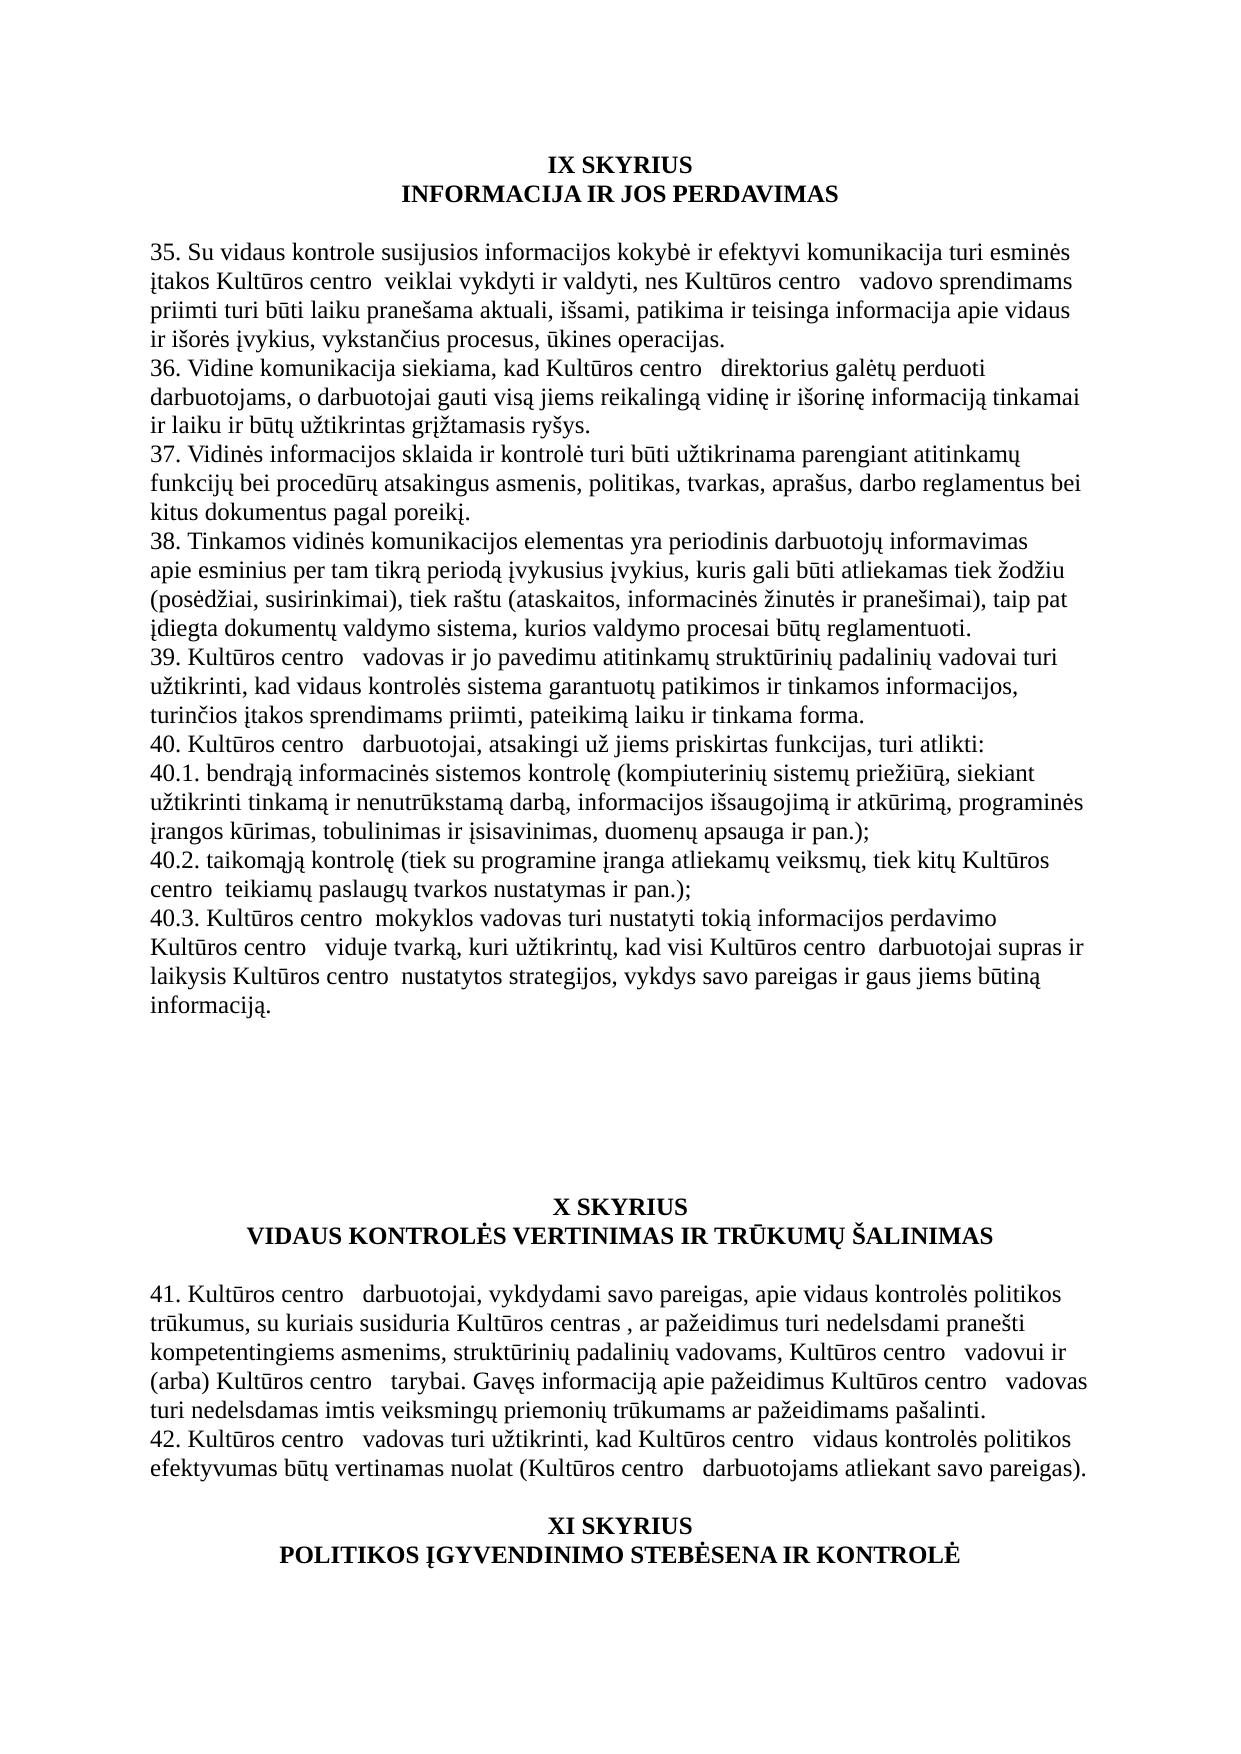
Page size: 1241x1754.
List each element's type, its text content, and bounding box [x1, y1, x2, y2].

text funkcijų bei procedūrų atsakingus asmenis, politikas, tvarkas, aprašus, darbo reglamentus bei kitus dokumentus pagal poreikį. [150, 468, 1090, 526]
text X SKYRIUS [150, 1192, 1090, 1221]
text 40.1. bendrąją informacinės sistemos kontrolę (kompiuterinių sistemų priežiūrą, siekiant [150, 758, 1090, 787]
text INFORMACIJA IR JOS PERDAVIMAS [150, 179, 1090, 208]
text apie esminius per tam tikrą periodą įvykusius įvykius, kuris gali būti atliekamas tiek žodžiu [150, 555, 1090, 584]
text 36. Vidine komunikacija siekiama, kad Kultūros centro direktorius galėtų perduoti [150, 353, 1090, 381]
text įtakos Kultūros centro veiklai vykdyti ir valdyti, nes Kultūros centro vadovo sprendimams priimti turi būti laiku pranešama aktuali, išsami, patikima ir teisinga informacija apie vidaus ir išorės įvykius, vykstančius procesus, ūkines operacijas. [150, 266, 1090, 352]
text užtikrinti, kad vidaus kontrolės sistema garantuotų patikimos ir tinkamos informacijos, turinčios įtakos sprendimams priimti, pateikimą laiku ir tinkama forma. [150, 671, 1090, 729]
text XI SKYRIUS [150, 1511, 1090, 1540]
text 39. Kultūros centro vadovas ir jo pavedimu atitinkamų struktūrinių padalinių vadovai turi [150, 642, 1090, 671]
text trūkumus, su kuriais susiduria Kultūros centras , ar pažeidimus turi nedelsdami pranešti kompetentingiems asmenims, struktūrinių padalinių vadovams, Kultūros centro vadovui ir (arba) Kultūros centro tarybai. Gavęs informaciją apie pažeidimus Kultūros centro vadovas turi nedelsdamas imtis veiksmingų priemonių trūkumams ar pažeidimams pašalinti. [150, 1308, 1090, 1424]
text 35. Su vidaus kontrole susijusios informacijos kokybė ir efektyvi komunikacija turi esminės [150, 237, 1090, 266]
text IX SKYRIUS [150, 150, 1090, 179]
text darbuotojams, o darbuotojai gauti visą jiems reikalingą vidinę ir išorinę informaciją tinkamai ir laiku ir būtų užtikrintas grįžtamasis ryšys. [150, 382, 1090, 439]
text 38. Tinkamos vidinės komunikacijos elementas yra periodinis darbuotojų informavimas [150, 526, 1090, 555]
text užtikrinti tinkamą ir nenutrūkstamą darbą, informacijos išsaugojimą ir atkūrimą, programinės [150, 787, 1090, 816]
text 41. Kultūros centro darbuotojai, vykdydami savo pareigas, apie vidaus kontrolės politikos [150, 1279, 1090, 1308]
text 42. Kultūros centro vadovas turi užtikrinti, kad Kultūros centro vidaus kontrolės politikos efektyvumas būtų vertinamas nuolat (Kultūros centro darbuotojams atliekant savo pareigas). [150, 1424, 1090, 1482]
text VIDAUS KONTROLĖS VERTINIMAS IR TRŪKUMŲ ŠALINIMAS [150, 1221, 1090, 1250]
text 37. Vidinės informacijos sklaida ir kontrolė turi būti užtikrinama parengiant atitinkamų [150, 439, 1090, 468]
text 40.3. Kultūros centro mokyklos vadovas turi nustatyti tokią informacijos perdavimo Kultūros centro viduje tvarką, kuri užtikrintų, kad visi Kultūros centro darbuotojai supras ir laikysis Kultūros centro nustatytos strategijos, vykdys savo pareigas ir gaus jiems būtiną informaciją. [150, 903, 1090, 1018]
text įrangos kūrimas, tobulinimas ir įsisavinimas, duomenų apsauga ir pan.); [150, 816, 1090, 845]
text 40. Kultūros centro darbuotojai, atsakingi už jiems priskirtas funkcijas, turi atlikti: [150, 729, 1090, 758]
text (posėdžiai, susirinkimai), tiek raštu (ataskaitos, informacinės žinutės ir pranešimai), taip pat įdiegta dokumentų valdymo sistema, kurios valdymo procesai būtų reglamentuoti. [150, 584, 1090, 642]
text POLITIKOS ĮGYVENDINIMO STEBĖSENA IR KONTROLĖ [150, 1540, 1090, 1569]
text 40.2. taikomąją kontrolę (tiek su programine įranga atliekamų veiksmų, tiek kitų Kultūros centro teikiamų paslaugų tvarkos nustatymas ir pan.); [150, 845, 1090, 903]
